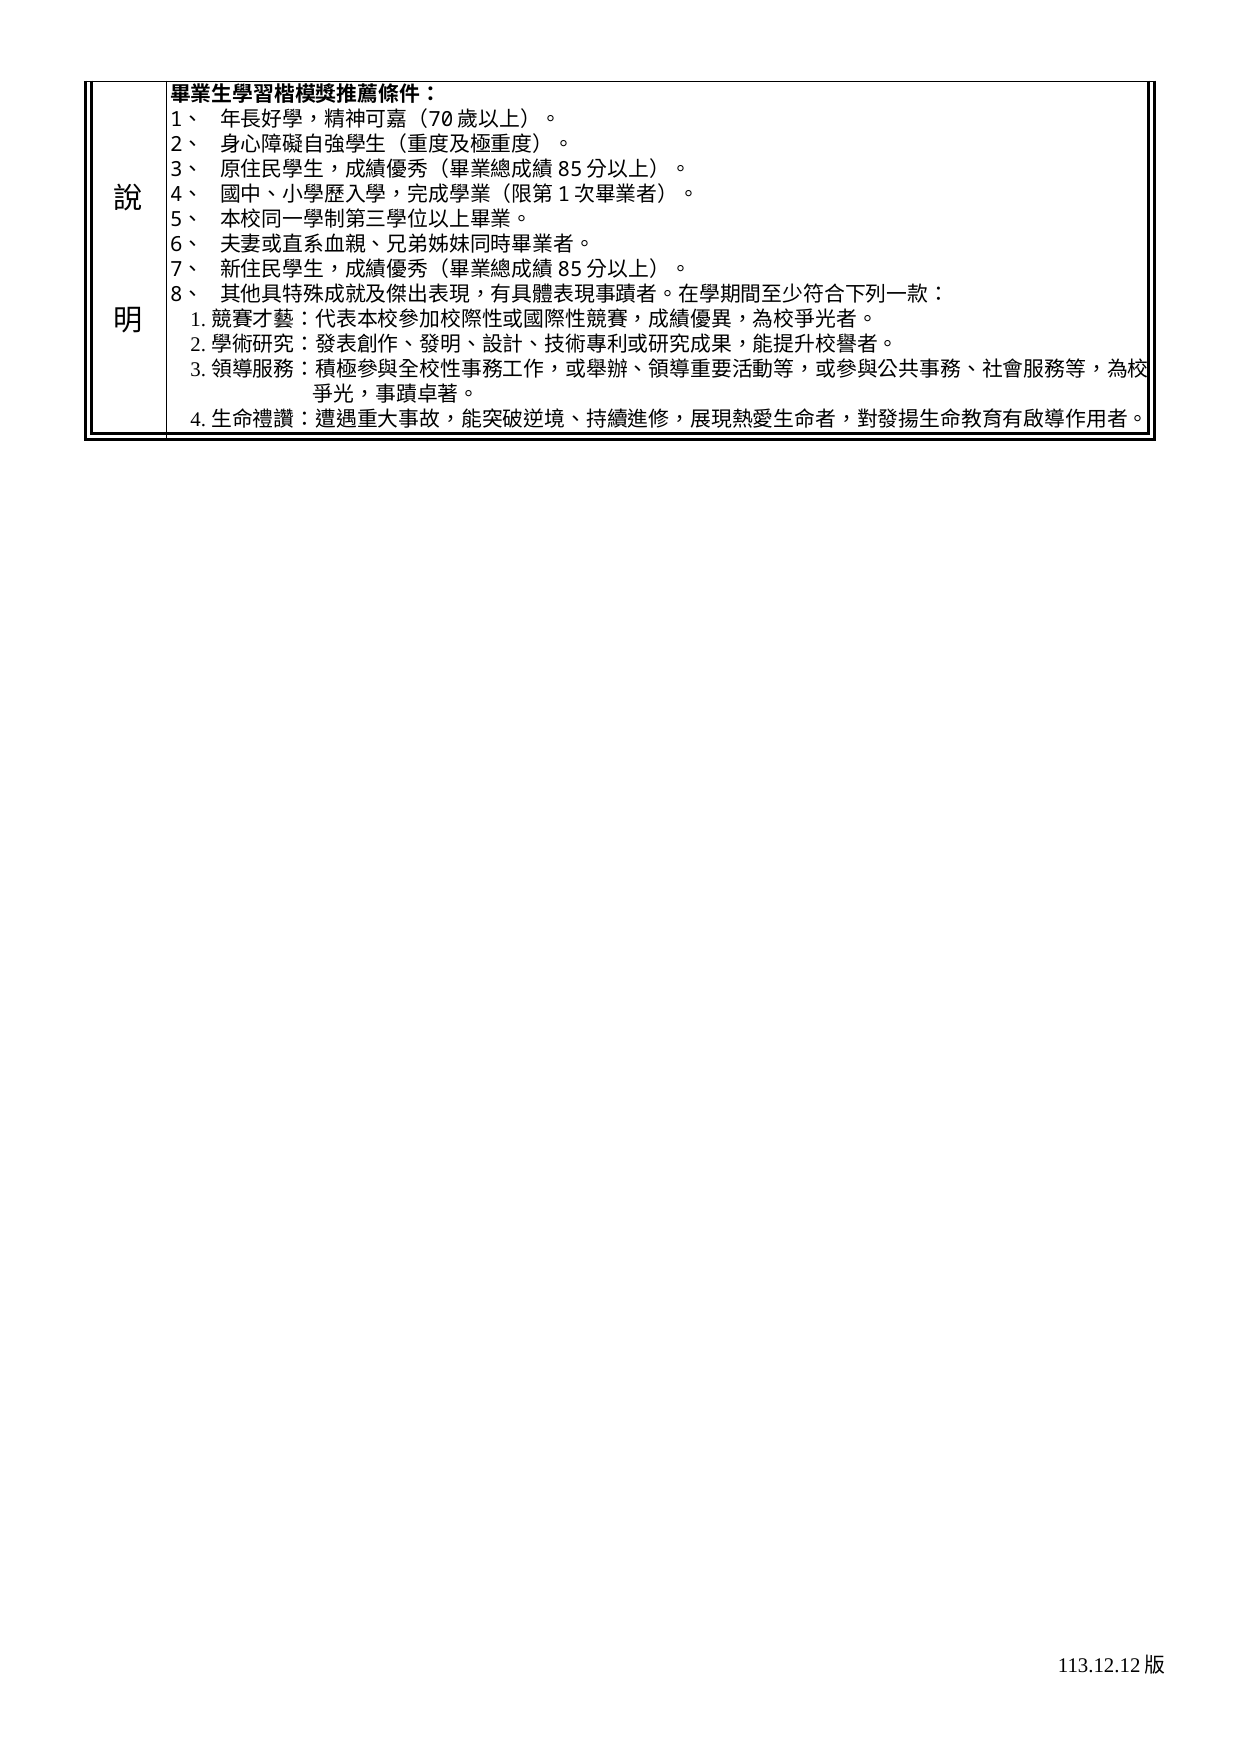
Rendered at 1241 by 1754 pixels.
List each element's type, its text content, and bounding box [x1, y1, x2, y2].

table_cell 畢業生學習楷模獎推薦條件： 年長好學，精神可嘉（70歲以上）。 身心障礙自強學生（重度及極重度）。 原住民學生，成績優秀（畢業總成績85分以上）。 國中、小學歷入學，完成學業（限第1次畢業者）。 本校同一學制第三學位以上畢業。 夫妻或直系血親、兄弟姊妹同時畢業者。 新住民學生，成績優秀（畢業總成績85分以上）。 其他具特殊成就及傑出表現，有具體表現事蹟者。在學期間至少符合下列一款： 1. 競賽才藝：代表本校參加校際性或國際性競賽，成績優異，為校爭光者。 2. 學術研究：發表創作、發明、設計、技術專利或研究成果，能提升校譽者。 3. 領導服務：積極參與全校性事務工作，或舉辦、領導重要活動等，或參與公共事務、社會服務等，為校爭光，事蹟卓著。 4. 生命禮讚：遭遇重大事故，能突破逆境、持續進修，展現熱愛生命者，對發揚生命教育有啟導作用者。 [167, 82, 1147, 432]
table_cell 說 明 [93, 82, 166, 432]
